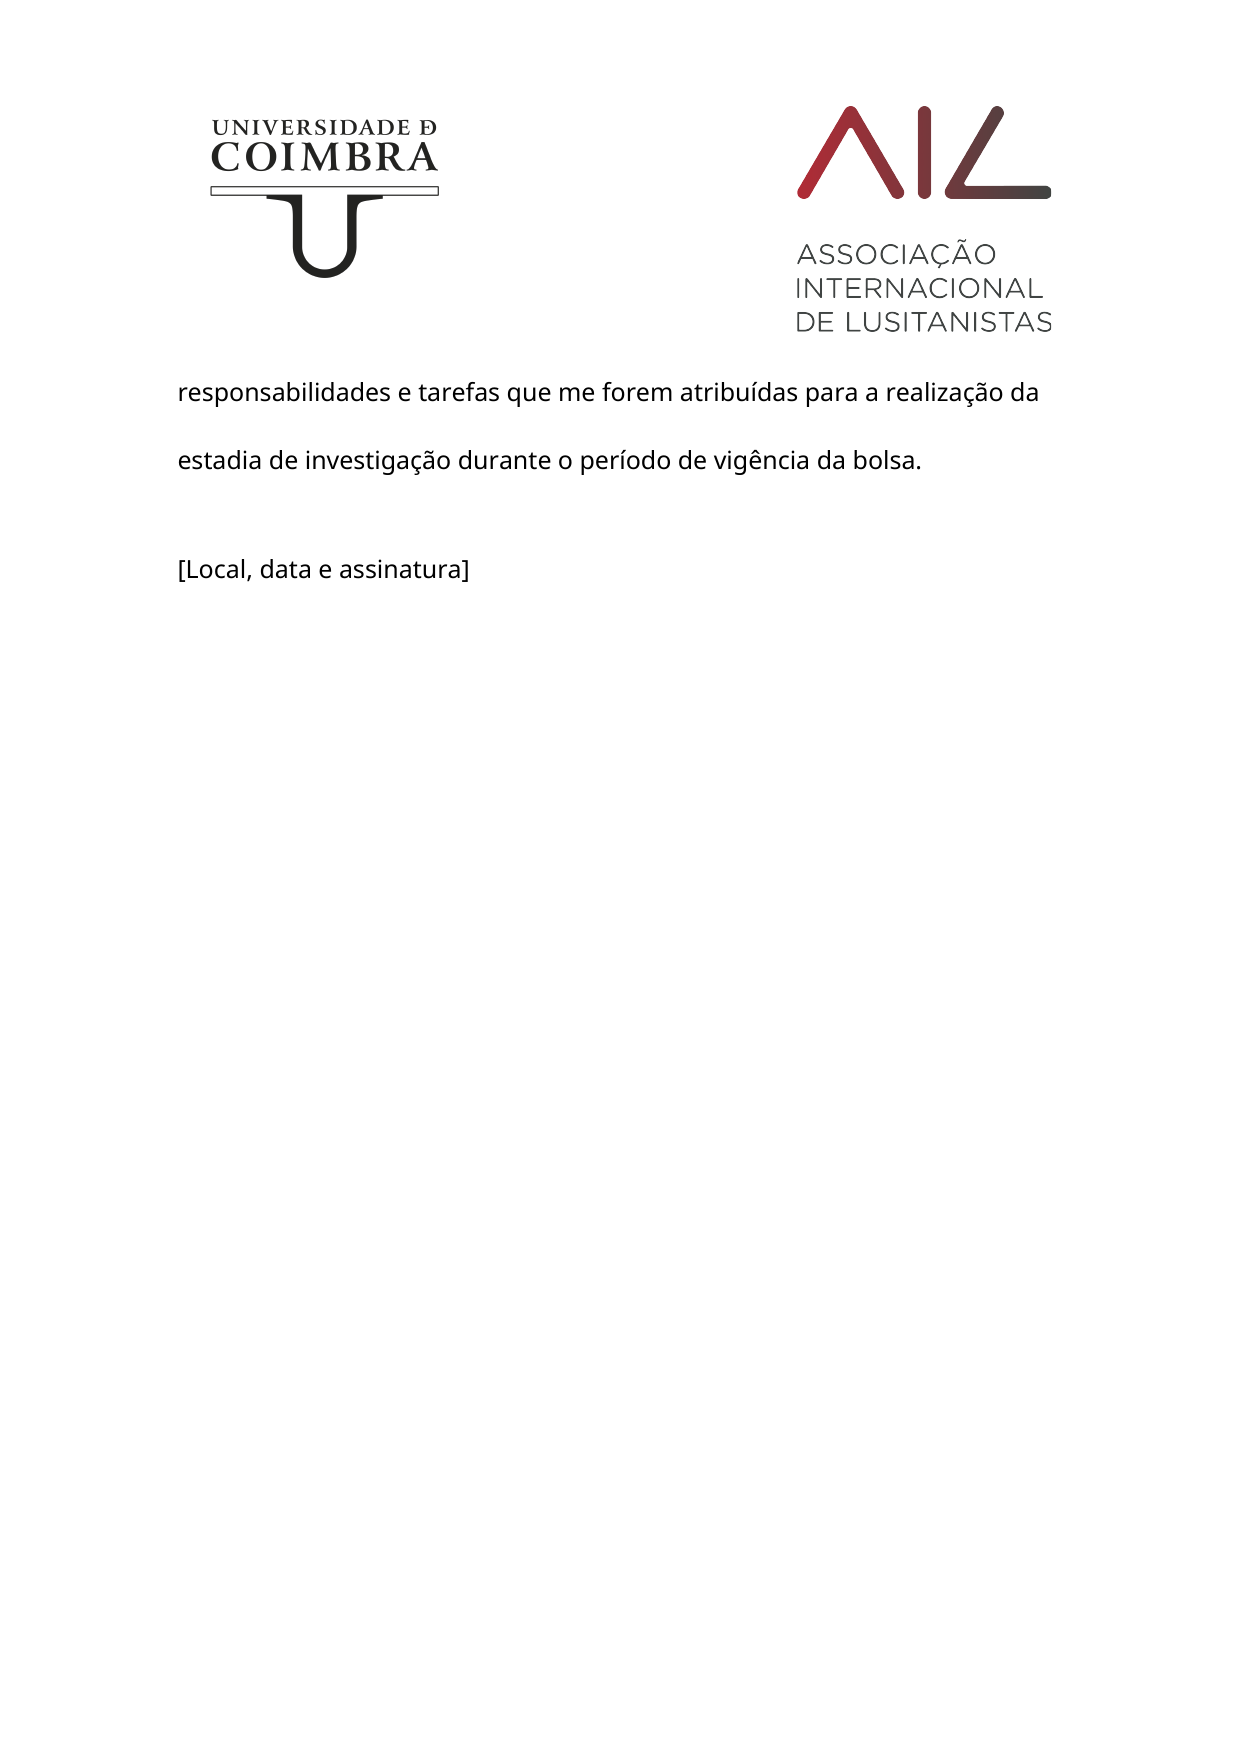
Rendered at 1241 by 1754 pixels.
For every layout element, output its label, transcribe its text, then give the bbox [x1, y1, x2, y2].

picture [797, 106, 1052, 332]
text responsabilidades e tarefas que me forem atribuídas para a realização da estadia de investigação durante o período de vigência da bolsa. [177, 205, 1063, 476]
picture [147, 57, 502, 341]
text [Local, data e assinatura] [177, 552, 1063, 586]
